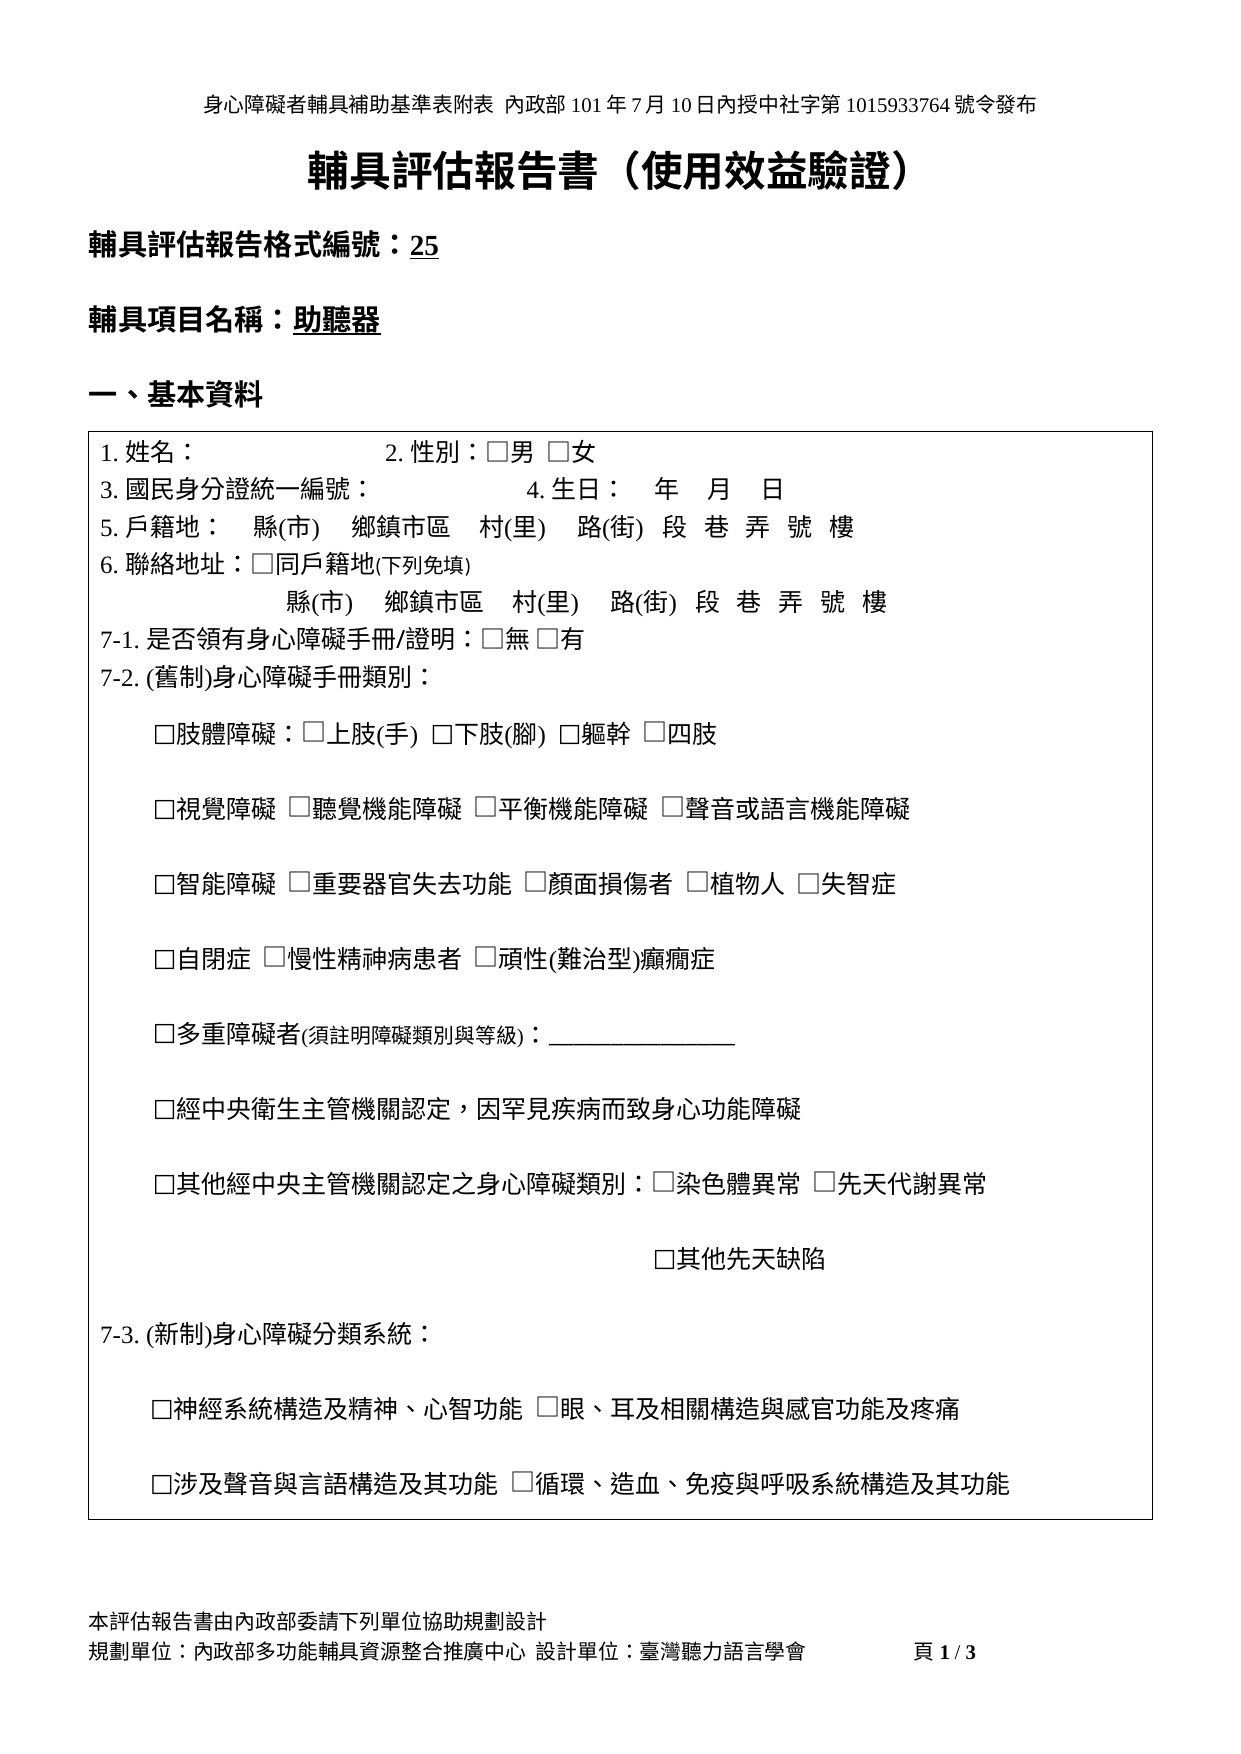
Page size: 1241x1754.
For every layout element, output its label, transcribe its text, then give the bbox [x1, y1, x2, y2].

table_header 1. 姓名： 2. 性別：□男 □女 3. 國民身分證統一編號： 4. 生日： 年 月 日 5. 戶籍地： 縣(市) 鄉鎮市區 村(里) 路(街) 段 巷 弄 號 樓 6. 聯絡地址：□同戶籍地(下列免填) 縣(市) 鄉鎮市區 村(里) 路(街) 段 巷 弄 號 樓 7-1. 是否領有身心障礙手冊/證明：□無 □有 7-2. (舊制)身心障礙手冊類別： □肢體障礙：□上肢(手) □下肢(腳) □軀幹 □四肢 □視覺障礙 □聽覺機能障礙 □平衡機能障礙 □聲音或語言機能障礙 □智能障礙 □重要器官失去功能 □顏面損傷者 □植物人 □失智症 □自閉症 □慢性精神病患者 □頑性(難治型)癲癇症 □多重障礙者(須註明障礙類別與等級)：_______________ □經中央衛生主管機關認定，因罕見疾病而致身心功能障礙 □其他經中央主管機關認定之身心障礙類別：□染色體異常 □先天代謝異常 □其他先天缺陷 7-3. (新制)身心障礙分類系統： □神經系統構造及精神、心智功能 □眼、耳及相關構造與感官功能及疼痛 □涉及聲音與言語構造及其功能 □循環、造血、免疫與呼吸系統構造及其功能 [89, 432, 1152, 1519]
text 輔具項目名稱：助聽器 [89, 281, 1152, 356]
text 輔具評估報告格式編號：25 [89, 206, 1152, 281]
text 一、基本資料 [89, 356, 1152, 431]
text 輔具評估報告書（使用效益驗證） [89, 131, 1152, 206]
